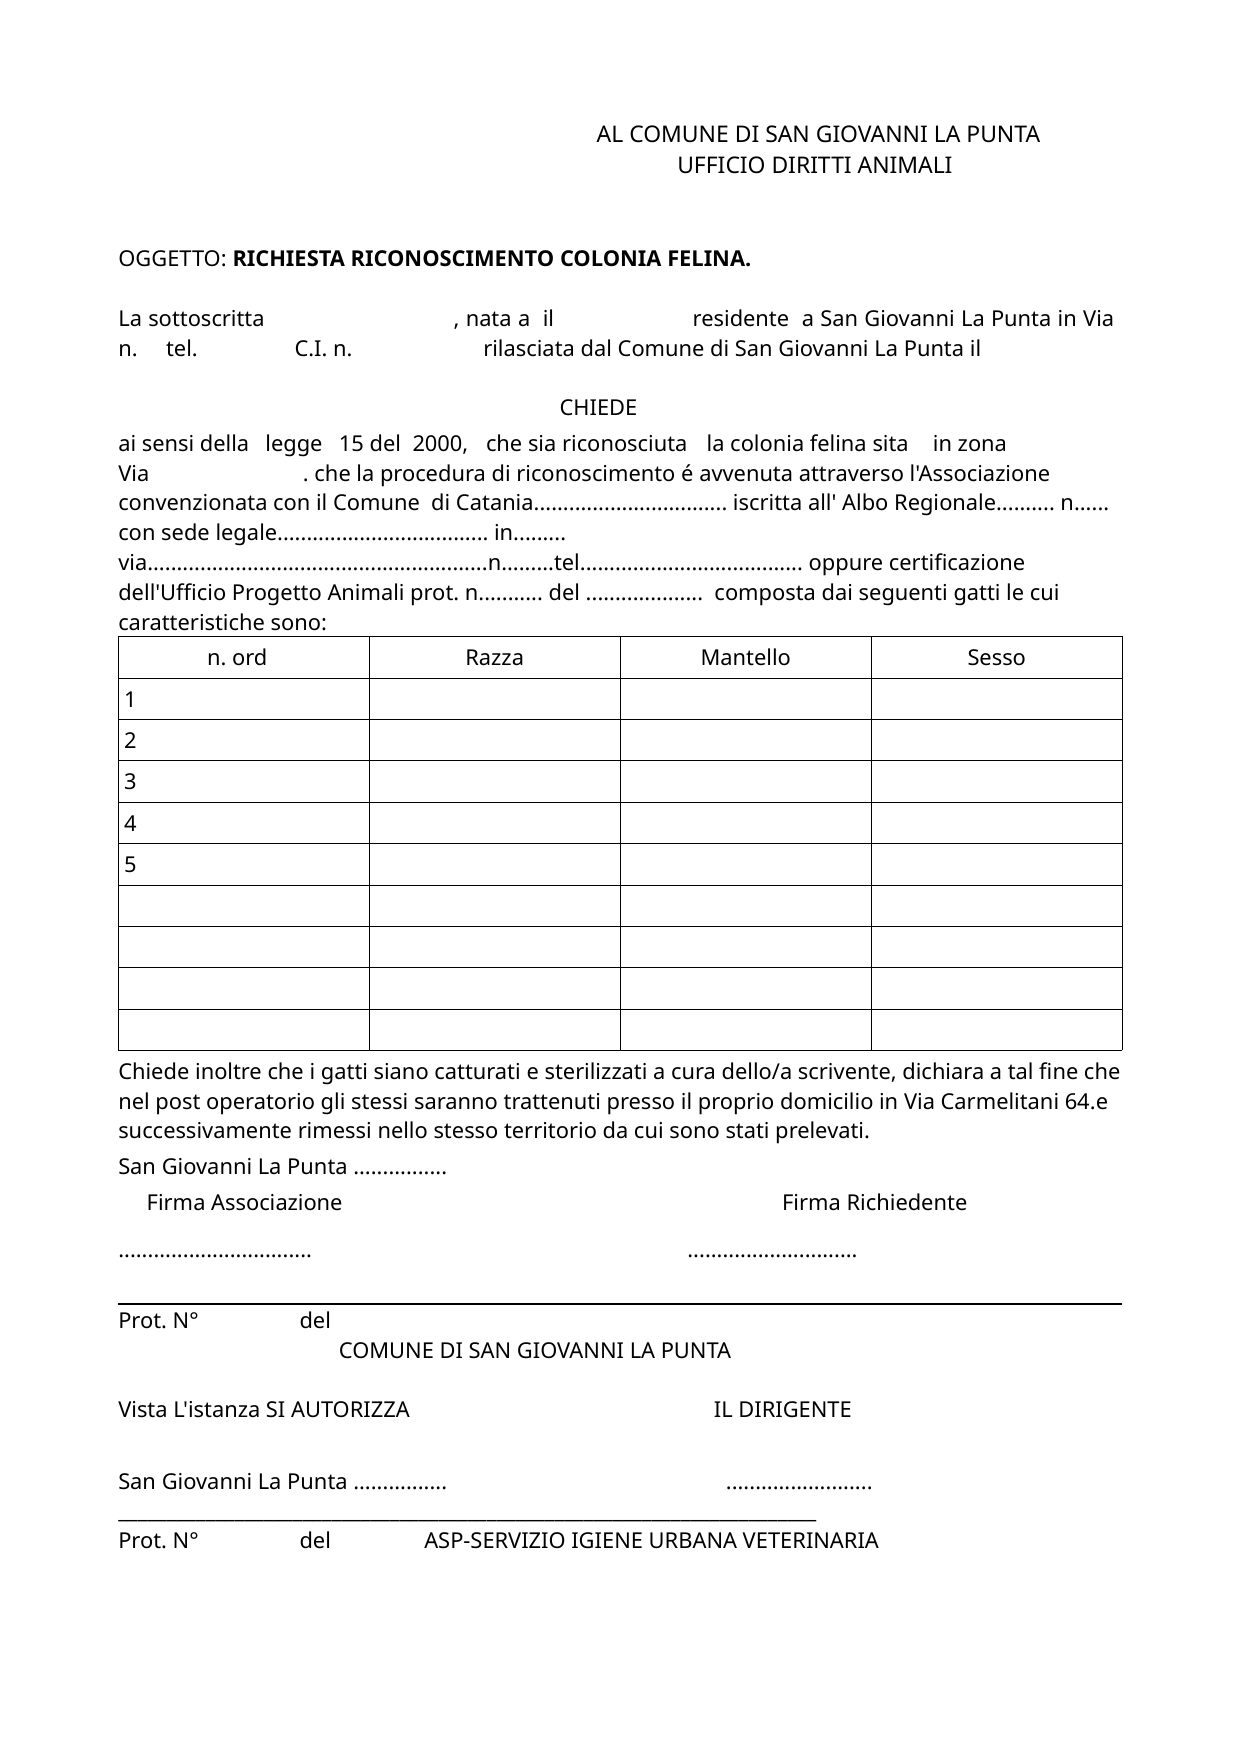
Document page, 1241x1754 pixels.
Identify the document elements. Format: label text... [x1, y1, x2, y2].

table_cell [370, 844, 620, 884]
text Vista L'istanza SI AUTORIZZA IL DIRIGENTE [118, 1394, 1122, 1424]
table_cell [119, 886, 369, 926]
table_cell [370, 720, 620, 760]
table_cell [370, 927, 620, 967]
text ................................. ............................. [118, 1234, 1122, 1264]
table_cell [370, 679, 620, 719]
table_cell [621, 886, 871, 926]
table_cell [621, 761, 871, 802]
text San Giovanni La Punta ................ ......................... [118, 1466, 1122, 1496]
text CHIEDE [118, 392, 1122, 422]
text OGGETTO: RICHIESTA RICONOSCIMENTO COLONIA FELINA. [118, 243, 1122, 273]
table_cell [621, 927, 871, 967]
table_cell [872, 803, 1122, 843]
table_cell [872, 1010, 1122, 1050]
table_header n. ord [119, 637, 369, 678]
table_cell [872, 927, 1122, 967]
table_header Mantello [621, 637, 871, 678]
text UFFICIO DIRITTI ANIMALI [118, 149, 1122, 181]
table_header Razza [370, 637, 620, 678]
table_cell [119, 968, 369, 1008]
table_cell 2 [119, 720, 369, 760]
table_cell [872, 679, 1122, 719]
table_header Sesso [872, 637, 1122, 678]
text ________________________________________________________________________ [118, 1496, 1122, 1525]
table_cell 3 [119, 761, 369, 802]
table_cell 1 [119, 679, 369, 719]
table_cell [621, 1010, 871, 1050]
table_cell [872, 844, 1122, 884]
text Chiede inoltre che i gatti siano catturati e sterilizzati a cura dello/a scrivente, dichiara a tal fine che nel post operatorio gli stessi saranno trattenuti presso il proprio domicilio in Via Carmelitani 64.e successivamente rimessi nello stesso territorio da cui sono stati prelevati. [118, 1056, 1122, 1145]
table_cell [370, 803, 620, 843]
table_cell [872, 886, 1122, 926]
text Prot. N° del ASP-SERVIZIO IGIENE URBANA VETERINARIA [118, 1525, 1122, 1555]
table_cell [119, 1010, 369, 1050]
table_cell [370, 761, 620, 802]
table_cell [621, 968, 871, 1008]
text Prot. N° del [118, 1305, 1122, 1335]
table_cell [621, 803, 871, 843]
table_cell [370, 1010, 620, 1050]
table_cell [872, 968, 1122, 1008]
text Firma Associazione Firma Richiedente [118, 1187, 1122, 1217]
text ai sensi della legge 15 del 2000, che sia riconosciuta la colonia felina sita in zona Via . che la procedura di riconoscimento é avvenuta attraverso l'Associazione convenzionata con il Comune di Catania................................. iscritta all' Albo Regionale.......... n...... con sede legale.................................... in......... via..........................................................n.........tel...................................... oppure certificazione dell'Ufficio Progetto Animali prot. n........... del .................... composta dai seguenti gatti le cui caratteristiche sono: [118, 428, 1122, 636]
text AL COMUNE DI SAN GIOVANNI LA PUNTA [118, 118, 1122, 149]
table_cell [872, 761, 1122, 802]
table_cell [621, 720, 871, 760]
text La sottoscritta , nata a il residente a San Giovanni La Punta in Via n. tel. C.I. n. rilasciata dal Comune di San Giovanni La Punta il [118, 303, 1122, 362]
table_cell [621, 844, 871, 884]
table_cell 5 [119, 844, 369, 884]
table_cell [621, 679, 871, 719]
table_cell [119, 927, 369, 967]
table_cell 4 [119, 803, 369, 843]
text San Giovanni La Punta ................ [118, 1151, 1122, 1181]
table_cell [370, 886, 620, 926]
table_cell [370, 968, 620, 1008]
table_cell [872, 720, 1122, 760]
text COMUNE DI SAN GIOVANNI LA PUNTA [118, 1335, 1122, 1364]
